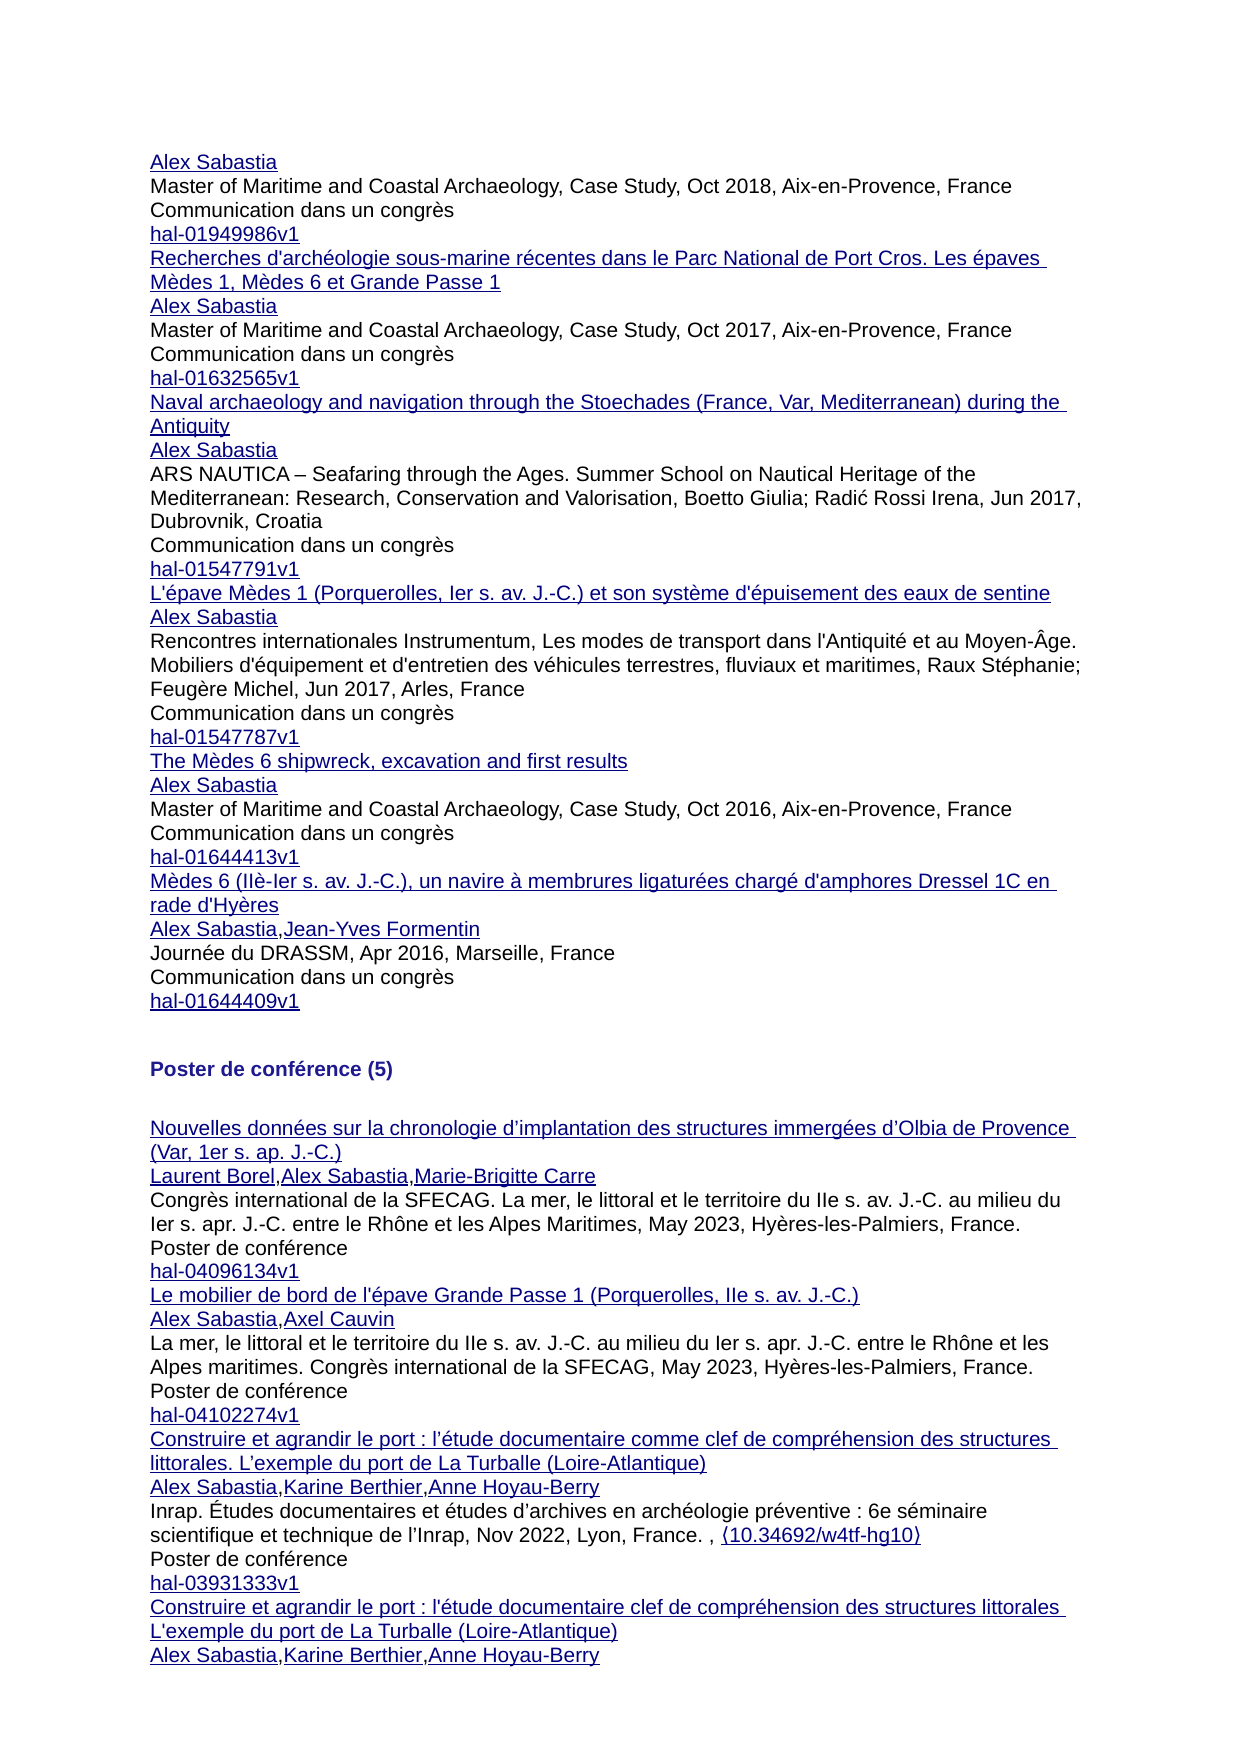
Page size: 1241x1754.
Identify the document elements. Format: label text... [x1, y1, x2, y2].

table_header Nouvelles données sur la chronologie d’implantation des structures immergées d’Olbia de Provence (Var, 1er s. ap. J.-C.) Laurent Borel,Alex Sabastia,Marie-Brigitte Carre Congrès international de la SFECAG. La mer, le littoral et le territoire du IIe s. av. J.-C. au milieu du Ier s. apr. J.-C. entre le Rhône et les Alpes Maritimes, May 2023, Hyères-les-Palmiers, France. Poster de conférence hal-04096134v1 [150, 1116, 1090, 1283]
table_cell Mèdes 6 (IIè-Ier s. av. J.-C.), un navire à membrures ligaturées chargé d'amphores Dressel 1C en rade d'Hyères Alex Sabastia,Jean-Yves Formentin Journée du DRASSM, Apr 2016, Marseille, France Communication dans un congrès hal-01644409v1 [150, 869, 1090, 1012]
table_cell Le mobilier de bord de l'épave Grande Passe 1 (Porquerolles, IIe s. av. J.-C.) Alex Sabastia,Axel Cauvin La mer, le littoral et le territoire du IIe s. av. J.-C. au milieu du Ier s. apr. J.-C. entre le Rhône et les Alpes maritimes. Congrès international de la SFECAG, May 2023, Hyères-les-Palmiers, France. Poster de conférence hal-04102274v1 [150, 1283, 1090, 1427]
table_cell Naval archaeology and navigation through the Stoechades (France, Var, Mediterranean) during the Antiquity Alex Sabastia ARS NAUTICA – Seafaring through the Ages. Summer School on Nautical Heritage of the Mediterranean: Research, Conservation and Valorisation, Boetto Giulia; Radić Rossi Irena, Jun 2017, Dubrovnik, Croatia Communication dans un congrès hal-01547791v1 [150, 390, 1090, 581]
table_cell Construire et agrandir le port : l’étude documentaire comme clef de compréhension des structures littorales. L’exemple du port de La Turballe (Loire-Atlantique) Alex Sabastia,Karine Berthier,Anne Hoyau-Berry Inrap. Études documentaires et études d’archives en archéologie préventive : 6e séminaire scientifique et technique de l’Inrap, Nov 2022, Lyon, France. , ⟨10.34692/w4tf-hg10⟩ Poster de conférence hal-03931333v1 [150, 1427, 1090, 1595]
table_cell L'épave Mèdes 1 (Porquerolles, Ier s. av. J.-C.) et son système d'épuisement des eaux de sentine Alex Sabastia Rencontres internationales Instrumentum, Les modes de transport dans l'Antiquité et au Moyen-Âge. Mobiliers d'équipement et d'entretien des véhicules terrestres, fluviaux et maritimes, Raux Stéphanie; Feugère Michel, Jun 2017, Arles, France Communication dans un congrès hal-01547787v1 [150, 581, 1090, 749]
subtitle Poster de conférence (5) [150, 1057, 1090, 1081]
table_cell Alex Sabastia Master of Maritime and Coastal Archaeology, Case Study, Oct 2018, Aix-en-Provence, France Communication dans un congrès hal-01949986v1 [150, 150, 1090, 246]
table_cell Recherches d'archéologie sous-marine récentes dans le Parc National de Port Cros. Les épaves Mèdes 1, Mèdes 6 et Grande Passe 1 Alex Sabastia Master of Maritime and Coastal Archaeology, Case Study, Oct 2017, Aix-en-Provence, France Communication dans un congrès hal-01632565v1 [150, 246, 1090, 389]
table_cell Construire et agrandir le port : l'étude documentaire clef de compréhension des structures littorales L'exemple du port de La Turballe (Loire-Atlantique) Alex Sabastia,Karine Berthier,Anne Hoyau-Berry [150, 1595, 1090, 1667]
table_cell The Mèdes 6 shipwreck, excavation and first results Alex Sabastia Master of Maritime and Coastal Archaeology, Case Study, Oct 2016, Aix-en-Provence, France Communication dans un congrès hal-01644413v1 [150, 749, 1090, 869]
